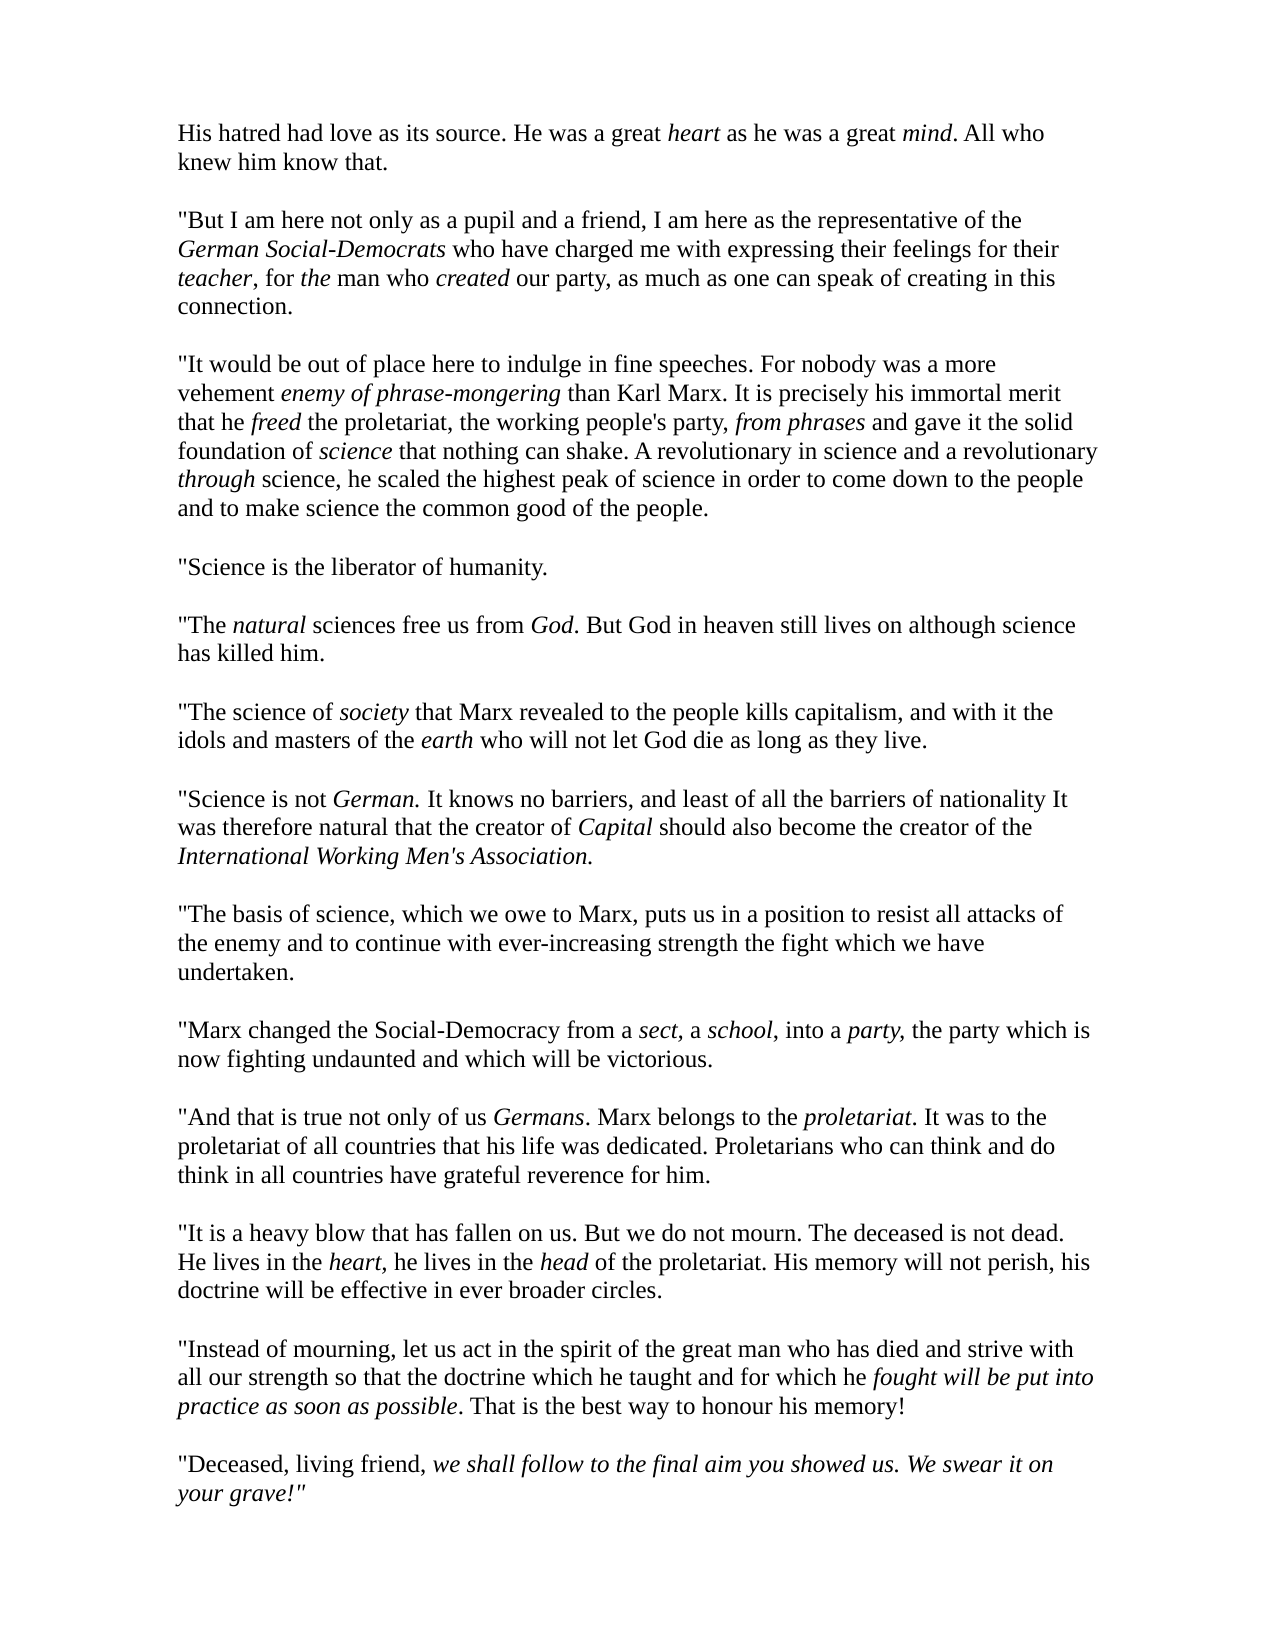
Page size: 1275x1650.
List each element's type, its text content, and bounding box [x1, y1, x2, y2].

text "Science is the liberator of humanity. [177, 552, 1098, 580]
text "The science of society that Marx revealed to the people kills capitalism, and with it the idols and masters of the earth who will not let God die as long as they live. [177, 697, 1098, 754]
text "Instead of mourning, let us act in the spirit of the great man who has died and strive with all our strength so that the doctrine which he taught and for which he fought will be put into practice as soon as possible. That is the best way to honour his memory! [177, 1334, 1098, 1420]
text "But I am here not only as a pupil and a friend, I am here as the representative of the German Social-Democrats who have charged me with expressing their feelings for their teacher, for the man who created our party, as much as one can speak of creating in this connection. [177, 205, 1098, 320]
text "It would be out of place here to indulge in fine speeches. For nobody was a more vehement enemy of phrase-mongering than Karl Marx. It is precisely his immortal merit that he freed the proletariat, the working people's party, from phrases and gave it the solid foundation of science that nothing can shake. A revolutionary in science and a revolutionary through science, he scaled the highest peak of science in order to come down to the people and to make science the common good of the people. [177, 349, 1098, 522]
text "The natural sciences free us from God. But God in heaven still lives on although science has killed him. [177, 610, 1098, 667]
text "And that is true not only of us Germans. Marx belongs to the proletariat. It was to the proletariat of all countries that his life was dedicated. Proletarians who can think and do think in all countries have grateful reverence for him. [177, 1102, 1098, 1188]
text His hatred had love as its source. He was a great heart as he was a great mind. All who knew him know that. [177, 118, 1098, 176]
text "It is a heavy blow that has fallen on us. But we do not mourn. The deceased is not dead. He lives in the heart, he lives in the head of the proletariat. His memory will not perish, his doctrine will be effective in ever broader circles. [177, 1218, 1098, 1304]
text "Deceased, living friend, we shall follow to the final aim you showed us. We swear it on your grave!" [177, 1449, 1098, 1507]
text "Marx changed the Social-Democracy from a sect, a school, into a party, the party which is now fighting undaunted and which will be victorious. [177, 1015, 1098, 1073]
text "Science is not German. It knows no barriers, and least of all the barriers of nationality It was therefore natural that the creator of Capital should also become the creator of the International Working Men's Association. [177, 784, 1098, 870]
text "The basis of science, which we owe to Marx, puts us in a position to resist all attacks of the enemy and to continue with ever-increasing strength the fight which we have undertaken. [177, 899, 1098, 986]
